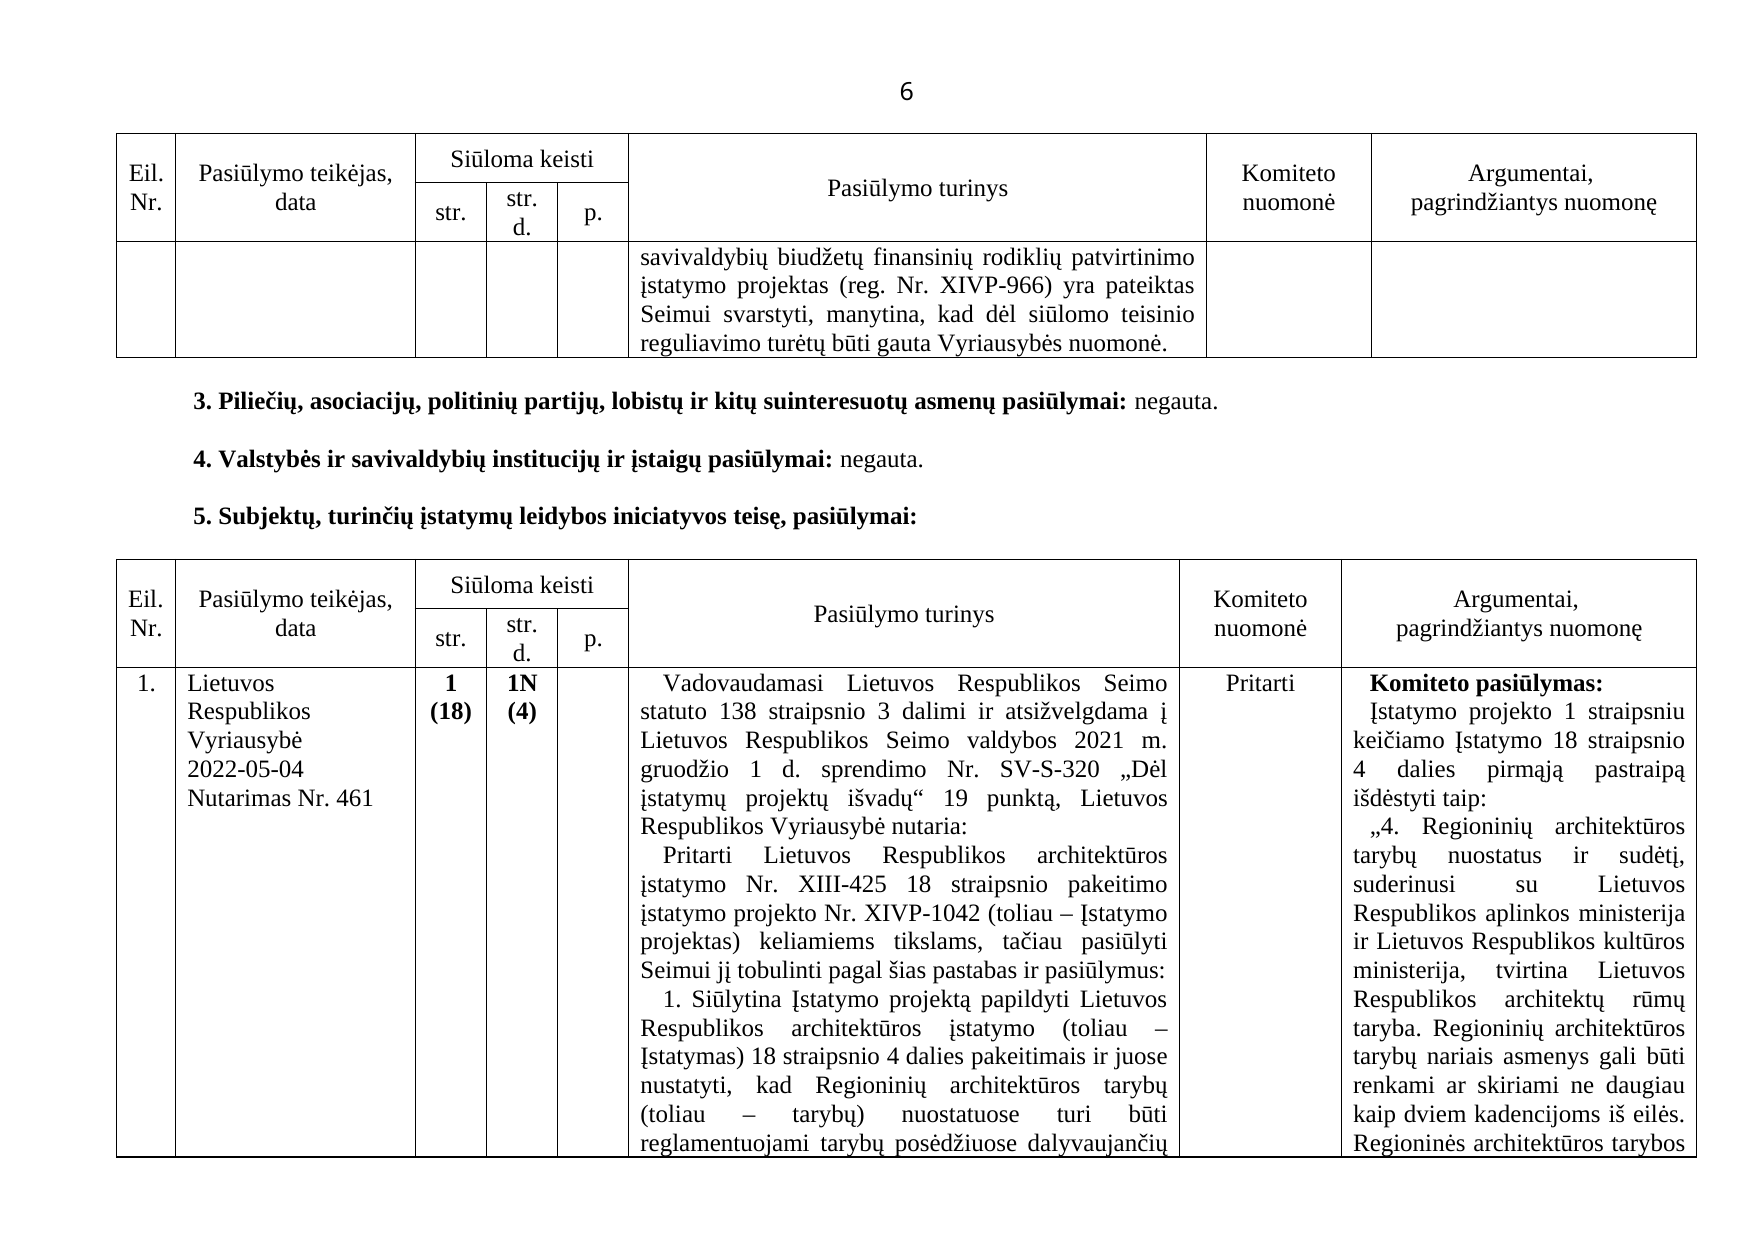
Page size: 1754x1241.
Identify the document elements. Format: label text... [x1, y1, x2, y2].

table_cell Vadovaudamasi Lietuvos Respublikos Seimo statuto 138 straipsnio 3 dalimi ir atsižvelgdama į Lietuvos Respublikos Seimo valdybos 2021 m. gruodžio 1 d. sprendimo Nr. SV-S-320 „Dėl įstatymų projektų išvadų“ 19 punktą, Lietuvos Respublikos Vyriausybė nutaria: Pritarti Lietuvos Respublikos architektūros įstatymo Nr. XIII-425 18 straipsnio pakeitimo įstatymo projekto Nr. XIVP-1042 (toliau – Įstatymo projektas) keliamiems tikslams, tačiau pasiūlyti Seimui jį tobulinti pagal šias pastabas ir pasiūlymus: 1. Siūlytina Įstatymo projektą papildyti Lietuvos Respublikos architektūros įstatymo (toliau – Įstatymas) 18 straipsnio 4 dalies pakeitimais ir juose nustatyti, kad Regioninių architektūros tarybų (toliau – tarybų) nuostatuose turi būti reglamentuojami tarybų posėdžiuose dalyvaujančių [629, 668, 1179, 1156]
table_cell [558, 668, 628, 1156]
table_header Pasiūlymo teikėjas, data [176, 560, 415, 667]
table_cell [1372, 242, 1696, 357]
subtitle 4. Valstybės ir savivaldybių institucijų ir įstaigų pasiūlymai: negauta. [118, 444, 1695, 473]
table_cell str. [416, 183, 486, 241]
subtitle 5. Subjektų, turinčių įstatymų leidybos iniciatyvos teisę, pasiūlymai: [118, 501, 1695, 530]
table_cell [1207, 242, 1371, 357]
table_cell p. [558, 609, 628, 667]
table_header Eil. Nr. [117, 134, 175, 241]
table_cell 1N (4) [487, 668, 557, 1156]
table_cell [487, 242, 557, 357]
table_cell [416, 242, 486, 357]
table_header Pasiūlymo turinys [629, 560, 1179, 667]
table_cell [117, 242, 175, 357]
table_cell Pritarti [1180, 668, 1341, 1156]
table_cell 1. [117, 668, 175, 1156]
table_cell savivaldybių biudžetų finansinių rodiklių patvirtinimo įstatymo projektas (reg. Nr. XIVP-966) yra pateiktas Seimui svarstyti, manytina, kad dėl siūlomo teisinio reguliavimo turėtų būti gauta Vyriausybės nuomonė. [629, 242, 1206, 357]
table_cell str. d. [487, 183, 557, 241]
subtitle 3. Piliečių, asociacijų, politinių partijų, lobistų ir kitų suinteresuotų asmenų pasiūlymai: negauta. [118, 386, 1695, 415]
table_cell str. d. [487, 609, 557, 667]
table_header Pasiūlymo turinys [629, 134, 1206, 241]
table_header Argumentai, pagrindžiantys nuomonę [1342, 560, 1696, 667]
table_header Siūloma keisti [416, 560, 628, 608]
table_header Eil. Nr. [117, 560, 175, 667]
table_cell [558, 242, 628, 357]
table_cell [176, 242, 415, 357]
table_cell Komiteto pasiūlymas: Įstatymo projekto 1 straipsniu keičiamo Įstatymo 18 straipsnio 4 dalies pirmąją pastraipą išdėstyti taip: „4. Regioninių architektūros tarybų nuostatus ir sudėtį, suderinusi su Lietuvos Respublikos aplinkos ministerija ir Lietuvos Respublikos kultūros ministerija, tvirtina Lietuvos Respublikos architektų rūmų taryba. Regioninių architektūros tarybų nariais asmenys gali būti renkami ar skiriami ne daugiau kaip dviem kadencijoms iš eilės. Regioninės architektūros tarybos [1342, 668, 1696, 1156]
table_header Komiteto nuomonė [1180, 560, 1341, 667]
table_header Pasiūlymo teikėjas, data [176, 134, 415, 241]
table_header Siūloma keisti [416, 134, 628, 182]
table_cell 1 (18) [416, 668, 486, 1156]
table_cell str. [416, 609, 486, 667]
table_cell Lietuvos Respublikos Vyriausybė 2022-05-04 Nutarimas Nr. 461 [176, 668, 415, 1156]
table_header Komiteto nuomonė [1207, 134, 1371, 241]
table_cell p. [558, 183, 628, 241]
table_header Argumentai, pagrindžiantys nuomonę [1372, 134, 1696, 241]
